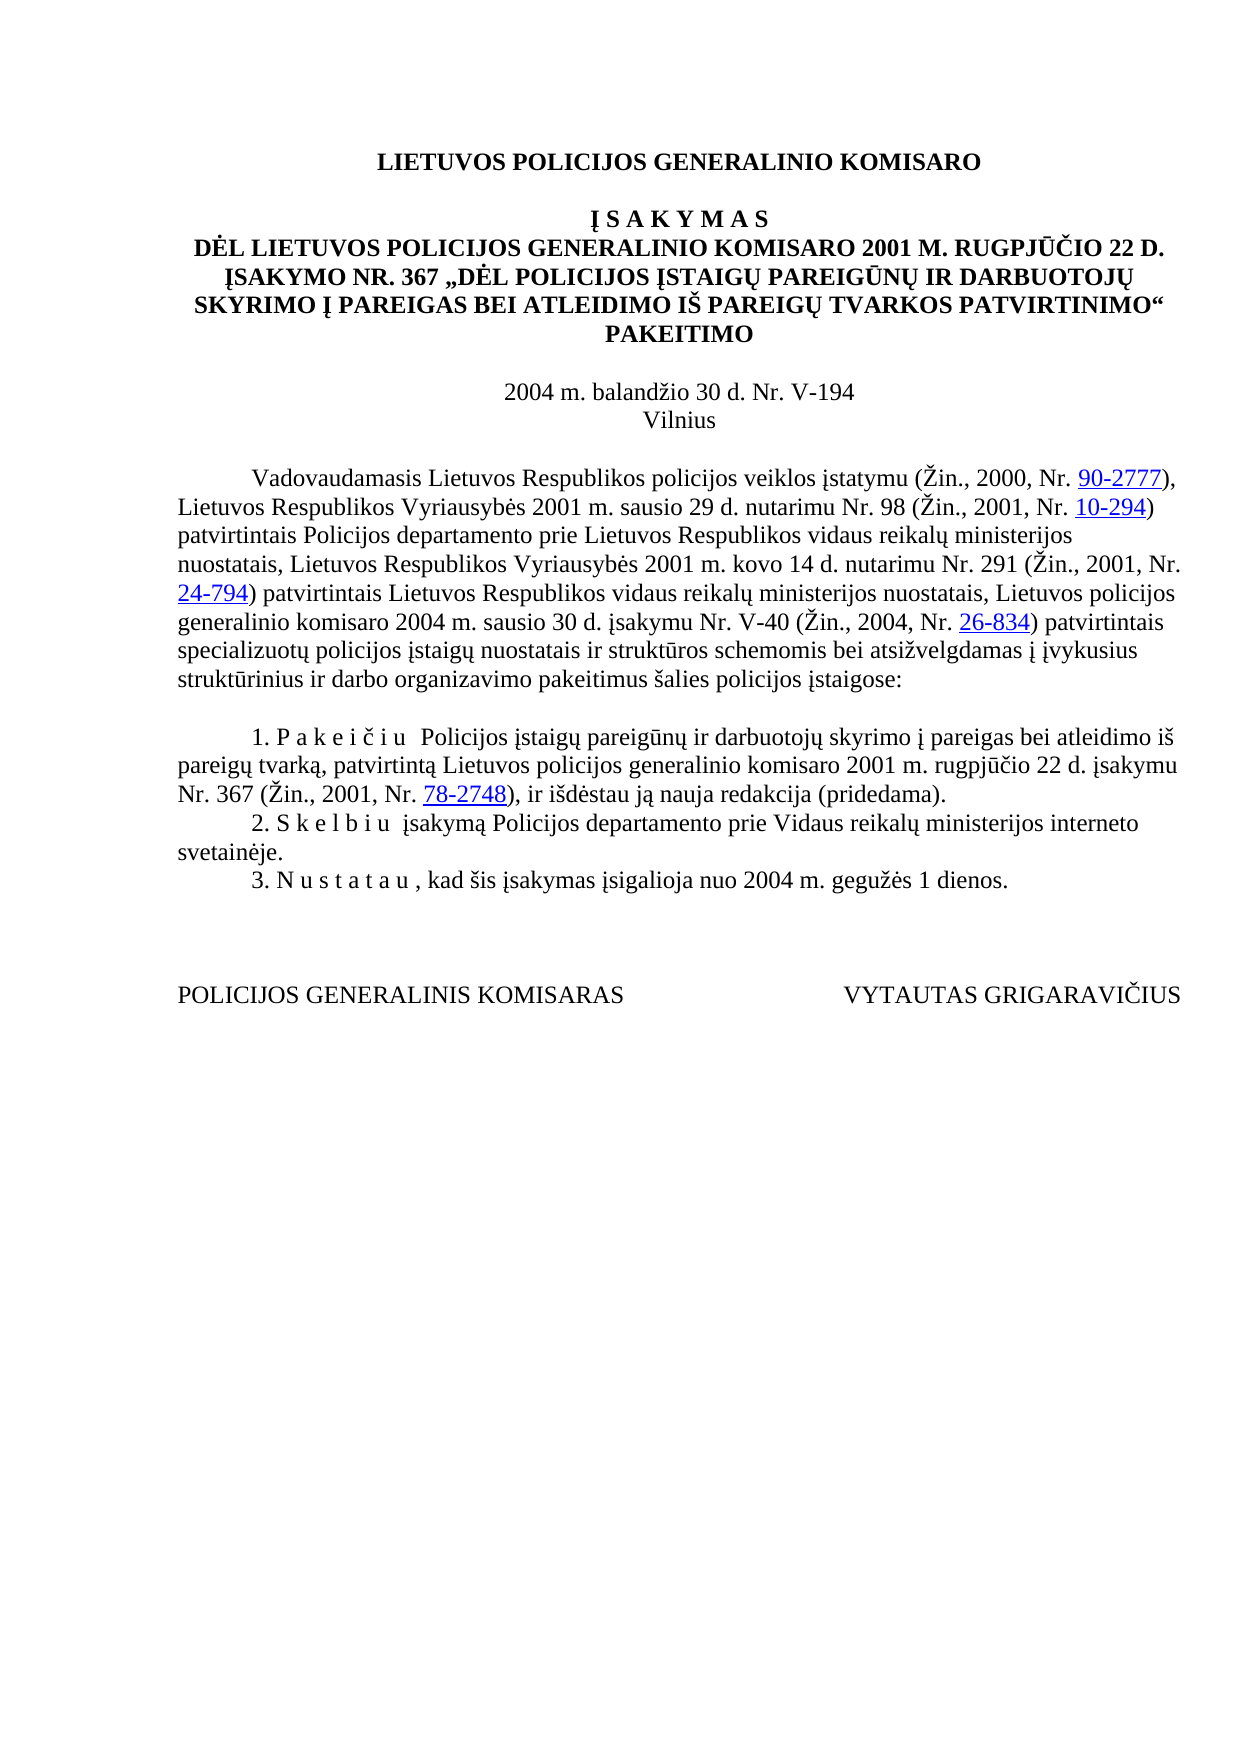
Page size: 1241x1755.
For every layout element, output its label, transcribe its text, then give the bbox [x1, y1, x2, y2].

text 1. Pakeičiu Policijos įstaigų pareigūnų ir darbuotojų skyrimo į pareigas bei atleidimo iš pareigų tvarką, patvirtintą Lietuvos policijos generalinio komisaro 2001 m. rugpjūčio 22 d. įsakymu Nr. 367 (Žin., 2001, Nr. 78-2748), ir išdėstau ją nauja redakcija (pridedama). [177, 722, 1181, 808]
text DĖL LIETUVOS POLICIJOS GENERALINIO KOMISARO 2001 M. RUGPJŪČIO 22 D. ĮSAKYMO NR. 367 „DĖL POLICIJOS ĮSTAIGŲ PAREIGŪNŲ IR DARBUOTOJŲ SKYRIMO Į PAREIGAS BEI ATLEIDIMO IŠ PAREIGŲ TVARKOS PATVIRTINIMO“ PAKEITIMO [177, 233, 1181, 348]
text 2004 m. balandžio 30 d. Nr. V-194 [177, 377, 1181, 406]
text Vilnius [177, 406, 1181, 434]
text POLICIJOS GENERALINIS KOMISARAS VYTAUTAS GRIGARAVIČIUS [177, 981, 1181, 1009]
text Į S A K Y M A S [177, 204, 1181, 233]
text 2. Skelbiu įsakymą Policijos departamento prie Vidaus reikalų ministerijos interneto svetainėje. [177, 808, 1181, 866]
text Vadovaudamasis Lietuvos Respublikos policijos veiklos įstatymu (Žin., 2000, Nr. 90-2777), Lietuvos Respublikos Vyriausybės 2001 m. sausio 29 d. nutarimu Nr. 98 (Žin., 2001, Nr. 10-294) patvirtintais Policijos departamento prie Lietuvos Respublikos vidaus reikalų ministerijos nuostatais, Lietuvos Respublikos Vyriausybės 2001 m. kovo 14 d. nutarimu Nr. 291 (Žin., 2001, Nr. 24-794) patvirtintais Lietuvos Respublikos vidaus reikalų ministerijos nuostatais, Lietuvos policijos generalinio komisaro 2004 m. sausio 30 d. įsakymu Nr. V-40 (Žin., 2004, Nr. 26-834) patvirtintais specializuotų policijos įstaigų nuostatais ir struktūros schemomis bei atsižvelgdamas į įvykusius struktūrinius ir darbo organizavimo pakeitimus šalies policijos įstaigose: [177, 463, 1181, 693]
text LIETUVOS POLICIJOS GENERALINIO KOMISARO [177, 147, 1181, 176]
text 3. Nustatau, kad šis įsakymas įsigalioja nuo 2004 m. gegužės 1 dienos. [177, 866, 1181, 894]
